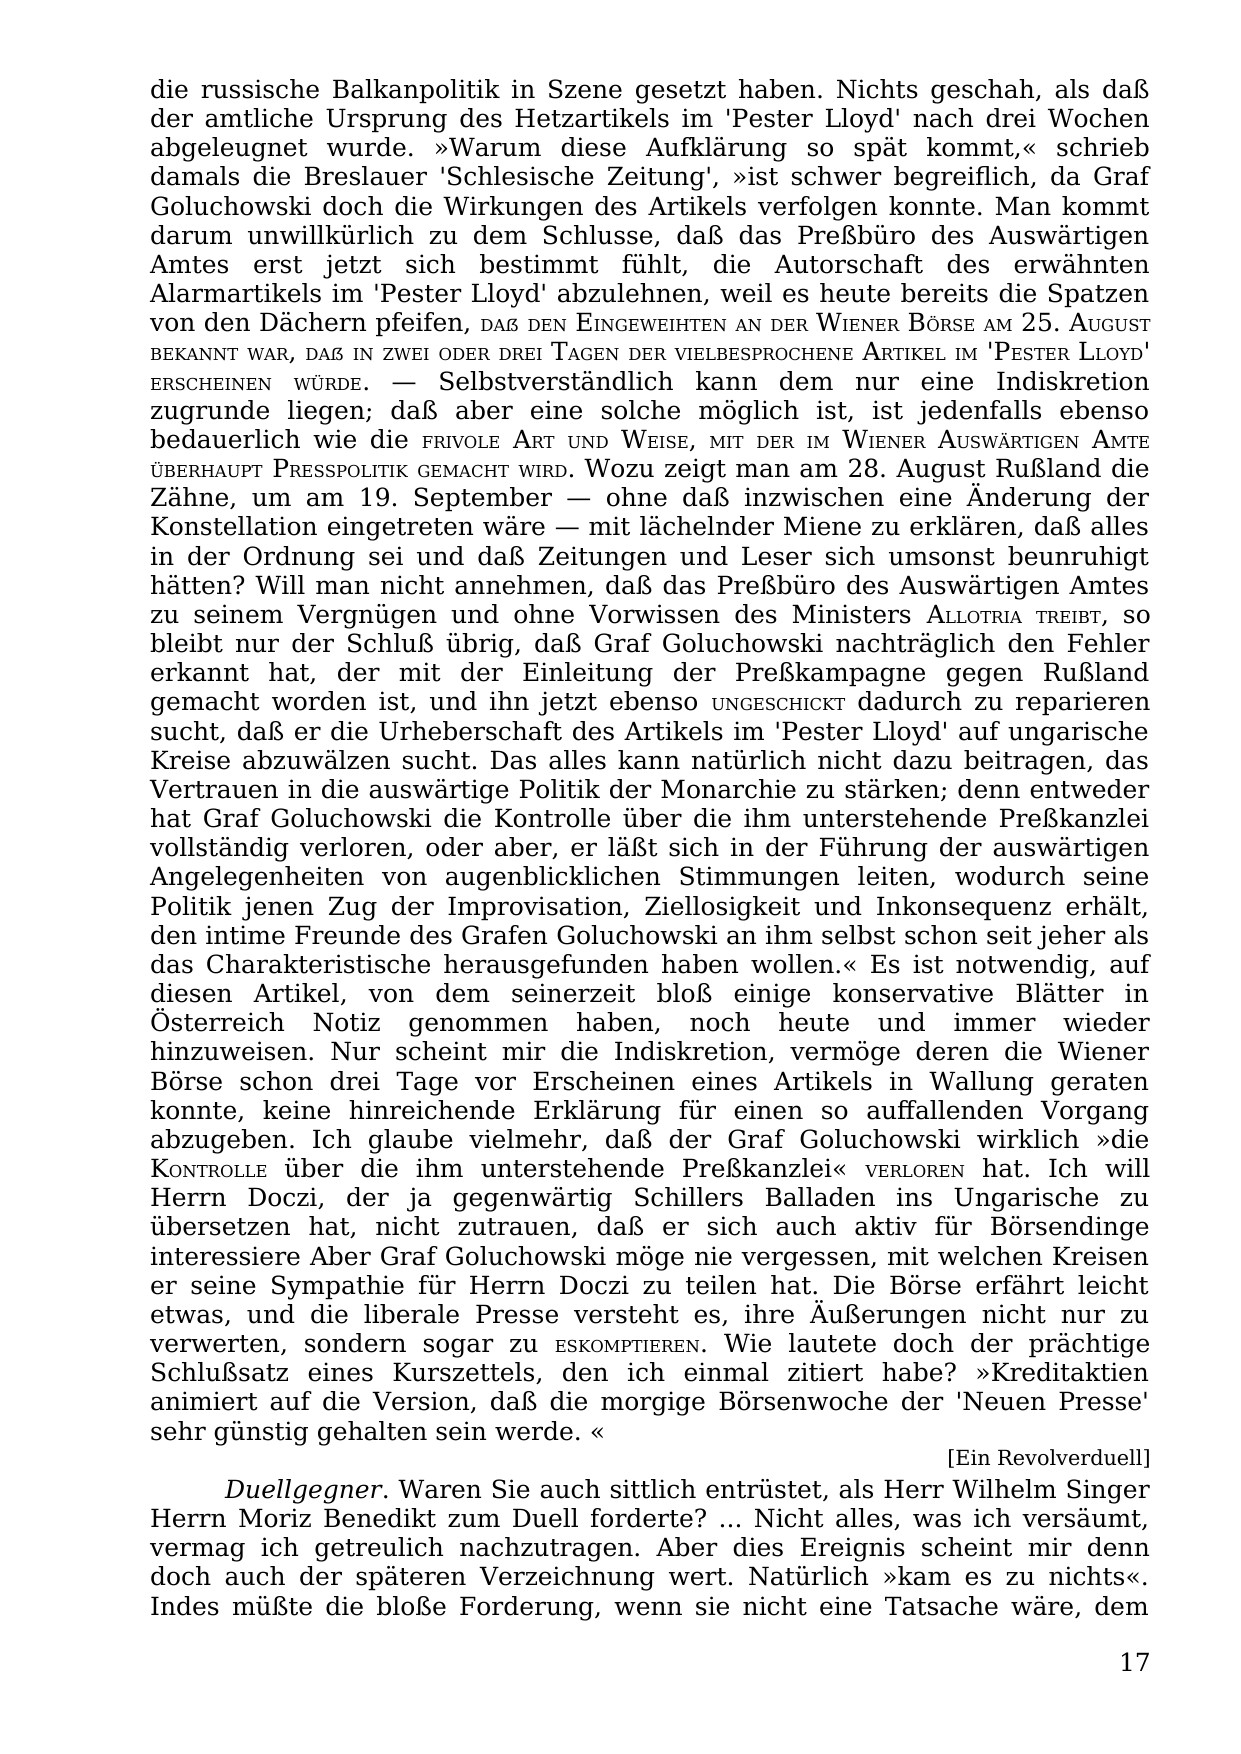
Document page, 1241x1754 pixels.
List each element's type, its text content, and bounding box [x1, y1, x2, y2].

text [Ein Revolverduell] [150, 1446, 1151, 1470]
text die russische Balkanpolitik in Szene gesetzt haben. Nichts geschah, als daß der amtliche Ursprung des Hetzartikels im 'Pester Lloyd' nach drei Wochen abgeleugnet wurde. »Warum diese Aufklärung so spät kommt,« schrieb damals die Breslauer 'Schlesische Zeitung', »ist schwer begreiflich, da Graf Goluchowski doch die Wirkungen des Artikels verfolgen konnte. Man kommt darum unwillkürlich zu dem Schlusse, daß das Preßbüro des Auswärtigen Amtes erst jetzt sich bestimmt fühlt, die Autorschaft des erwähnten Alarmartikels im 'Pester Lloyd' abzulehnen, weil es heute bereits die Spatzen von den Dächern pfeifen, daß den Eingeweihten an der Wiener Börse am 25. August bekannt war, daß in zwei oder drei Tagen der vielbesprochene Artikel im 'Pester Lloyd' erscheinen würde. — Selbstverständlich kann dem nur eine Indiskretion zugrunde liegen; daß aber eine solche möglich ist, ist jedenfalls ebenso bedauerlich wie die frivole Art und Weise, mit der im Wiener Auswärtigen Amte überhaupt Presspolitik gemacht wird. Wozu zeigt man am 28. August Rußland die Zähne, um am 19. September — ohne daß inzwischen eine Änderung der Konstellation eingetreten wäre — mit lächelnder Miene zu erklären, daß alles in der Ordnung sei und daß Zeitungen und Leser sich umsonst beunruhigt hätten? Will man nicht annehmen, daß das Preßbüro des Auswärtigen Amtes zu seinem Vergnügen und ohne Vorwissen des Ministers Allotria treibt, so bleibt nur der Schluß übrig, daß Graf Goluchowski nachträglich den Fehler erkannt hat, der mit der Einleitung der Preßkampagne gegen Rußland gemacht worden ist, und ihn jetzt ebenso ungeschickt dadurch zu reparieren sucht, daß er die Urheberschaft des Artikels im 'Pester Lloyd' auf ungarische Kreise abzuwälzen sucht. Das alles kann natürlich nicht dazu beitragen, das Vertrauen in die auswärtige Politik der Monarchie zu stärken; denn entweder hat Graf Goluchowski die Kontrolle über die ihm unterstehende Preßkanzlei vollständig verloren, oder aber, er läßt sich in der Führung der auswärtigen Angelegenheiten von augenblicklichen Stimmungen leiten, wodurch seine Politik jenen Zug der Improvisation, Ziellosigkeit und Inkonsequenz erhält, den intime Freunde des Grafen Goluchowski an ihm selbst schon seit jeher als das Charakteristische herausgefunden haben wollen.« Es ist notwendig, auf diesen Artikel, von dem seinerzeit bloß einige konservative Blätter in Österreich Notiz genommen haben, noch heute und immer wieder hinzuweisen. Nur scheint mir die Indiskretion, vermöge deren die Wiener Börse schon drei Tage vor Erscheinen eines Artikels in Wallung geraten konnte, keine hinreichende Erklärung für einen so auffallenden Vorgang abzugeben. Ich glaube vielmehr, daß der Graf Goluchowski wirklich »die Kontrolle über die ihm unterstehende Preßkanzlei« verloren hat. Ich will Herrn Doczi, der ja gegenwärtig Schillers Balladen ins Ungarische zu übersetzen hat, nicht zutrauen, daß er sich auch aktiv für Börsendinge interessiere Aber Graf Goluchowski möge nie vergessen, mit welchen Kreisen er seine Sympathie für Herrn Doczi zu teilen hat. Die Börse erfährt leicht etwas, und die liberale Presse versteht es, ihre Äußerungen nicht nur zu verwerten, sondern sogar zu eskomptieren. Wie lautete doch der prächtige Schlußsatz eines Kurszettels, den ich einmal zitiert habe? »Kreditaktien animiert auf die Version, daß die morgige Börsenwoche der 'Neuen Presse' sehr günstig gehalten sein werde. « [150, 75, 1151, 1446]
text Duellgegner. Waren Sie auch sittlich entrüstet, als Herr Wilhelm Singer Herrn Moriz Benedikt zum Duell forderte? ... Nicht alles, was ich versäumt, vermag ich getreulich nachzutragen. Aber dies Ereignis scheint mir denn doch auch der späteren Verzeichnung wert. Natürlich »kam es zu nichts«. Indes müßte die bloße Forderung, wenn sie nicht eine Tatsache wäre, dem [150, 1470, 1151, 1621]
